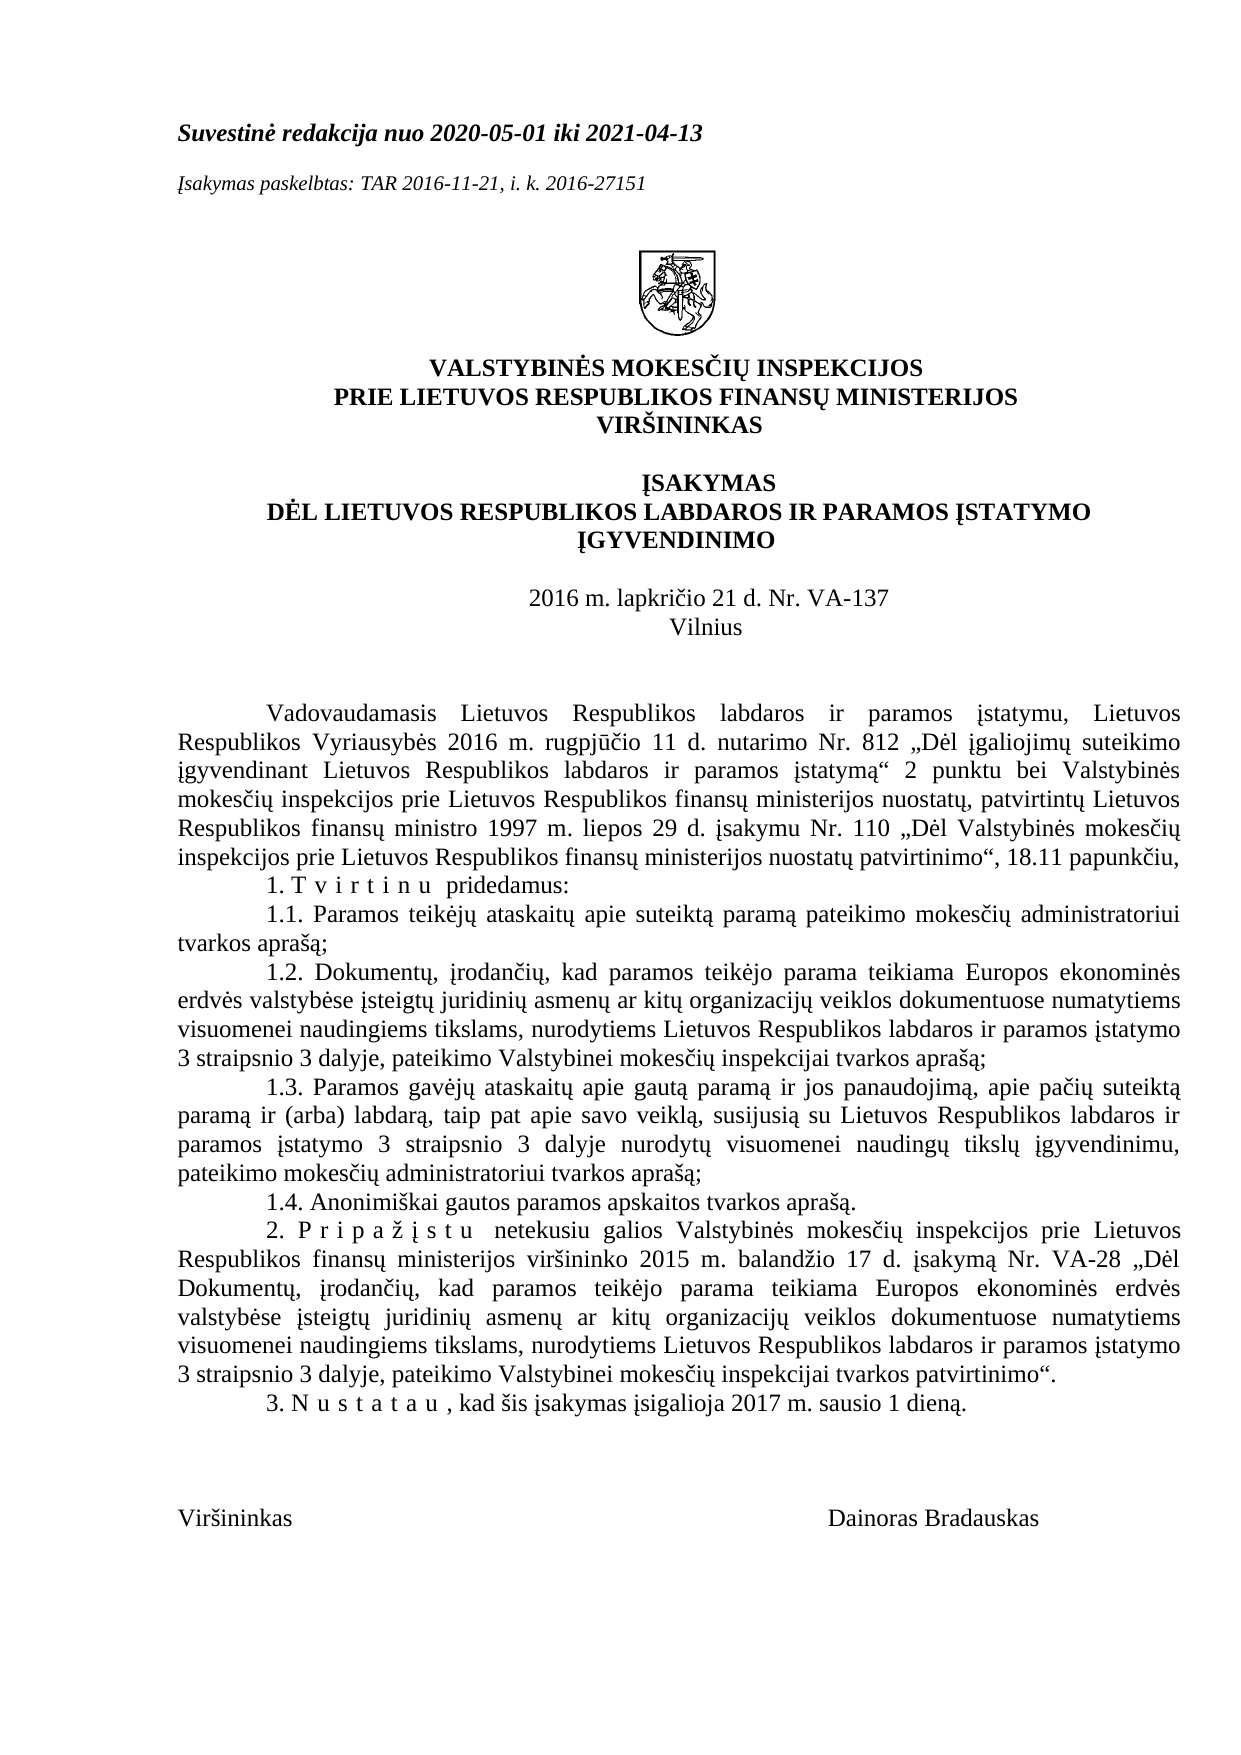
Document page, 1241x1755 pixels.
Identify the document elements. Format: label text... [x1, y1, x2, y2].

text Viršininkas Dainoras Bradauskas [177, 1503, 1181, 1532]
text 1.4. Anonimiškai gautos paramos apskaitos tvarkos aprašą. [177, 1187, 1181, 1215]
text 1.1. Paramos teikėjų ataskaitų apie suteiktą paramą pateikimo mokesčių administratoriui tvarkos aprašą; [177, 899, 1181, 957]
text Vadovaudamasis Lietuvos Respublikos labdaros ir paramos įstatymu, Lietuvos Respublikos Vyriausybės 2016 m. rugpjūčio 11 d. nutarimo Nr. 812 „Dėl įgaliojimų suteikimo įgyvendinant Lietuvos Respublikos labdaros ir paramos įstatymą“ 2 punktu bei Valstybinės mokesčių inspekcijos prie Lietuvos Respublikos finansų ministerijos nuostatų, patvirtintų Lietuvos Respublikos finansų ministro 1997 m. liepos 29 d. įsakymu Nr. 110 „Dėl Valstybinės mokesčių inspekcijos prie Lietuvos Respublikos finansų ministerijos nuostatų patvirtinimo“, 18.11 papunkčiu, [177, 698, 1181, 870]
text VALSTYBINĖS MOKESČIŲ INSPEKCIJOS PRIE LIETUVOS RESPUBLIKOS FINANSŲ MINISTERIJOS VIRŠININKAS [177, 353, 1181, 439]
text 1. Tvirtinu pridedamus: [177, 870, 1181, 899]
text Suvestinė redakcija nuo 2020-05-01 iki 2021-04-13 [177, 118, 1181, 147]
text Vilnius [177, 612, 1181, 640]
text 2. Pripažįstu netekusiu galios Valstybinės mokesčių inspekcijos prie Lietuvos Respublikos finansų ministerijos viršininko 2015 m. balandžio 17 d. įsakymą Nr. VA-28 „Dėl Dokumentų, įrodančių, kad paramos teikėjo parama teikiama Europos ekonominės erdvės valstybėse įsteigtų juridinių asmenų ar kitų organizacijų veiklos dokumentuose numatytiems visuomenei naudingiems tikslams, nurodytiems Lietuvos Respublikos labdaros ir paramos įstatymo 3 straipsnio 3 dalyje, pateikimo Valstybinei mokesčių inspekcijai tvarkos patvirtinimo“. [177, 1215, 1181, 1388]
text DĖL LIETUVOS RESPUBLIKOS LABDAROS IR PARAMOS ĮSTATYMO ĮGYVENDINIMO [177, 497, 1181, 554]
text 1.2. Dokumentų, įrodančių, kad paramos teikėjo parama teikiama Europos ekonominės erdvės valstybėse įsteigtų juridinių asmenų ar kitų organizacijų veiklos dokumentuose numatytiems visuomenei naudingiems tikslams, nurodytiems Lietuvos Respublikos labdaros ir paramos įstatymo 3 straipsnio 3 dalyje, pateikimo Valstybinei mokesčių inspekcijai tvarkos aprašą; [177, 957, 1181, 1072]
text 3. Nustatau, kad šis įsakymas įsigalioja 2017 m. sausio 1 dieną. [177, 1388, 1181, 1417]
text 2016 m. lapkričio 21 d. Nr. VA-137 [177, 583, 1181, 612]
text 1.3. Paramos gavėjų ataskaitų apie gautą paramą ir jos panaudojimą, apie pačių suteiktą paramą ir (arba) labdarą, taip pat apie savo veiklą, susijusią su Lietuvos Respublikos labdaros ir paramos įstatymo 3 straipsnio 3 dalyje nurodytų visuomenei naudingų tikslų įgyvendinimu, pateikimo mokesčių administratoriui tvarkos aprašą; [177, 1072, 1181, 1187]
text Įsakymas paskelbtas: TAR 2016-11-21, i. k. 2016-27151 [177, 171, 1181, 195]
text ĮSAKYMAS [177, 468, 1181, 497]
